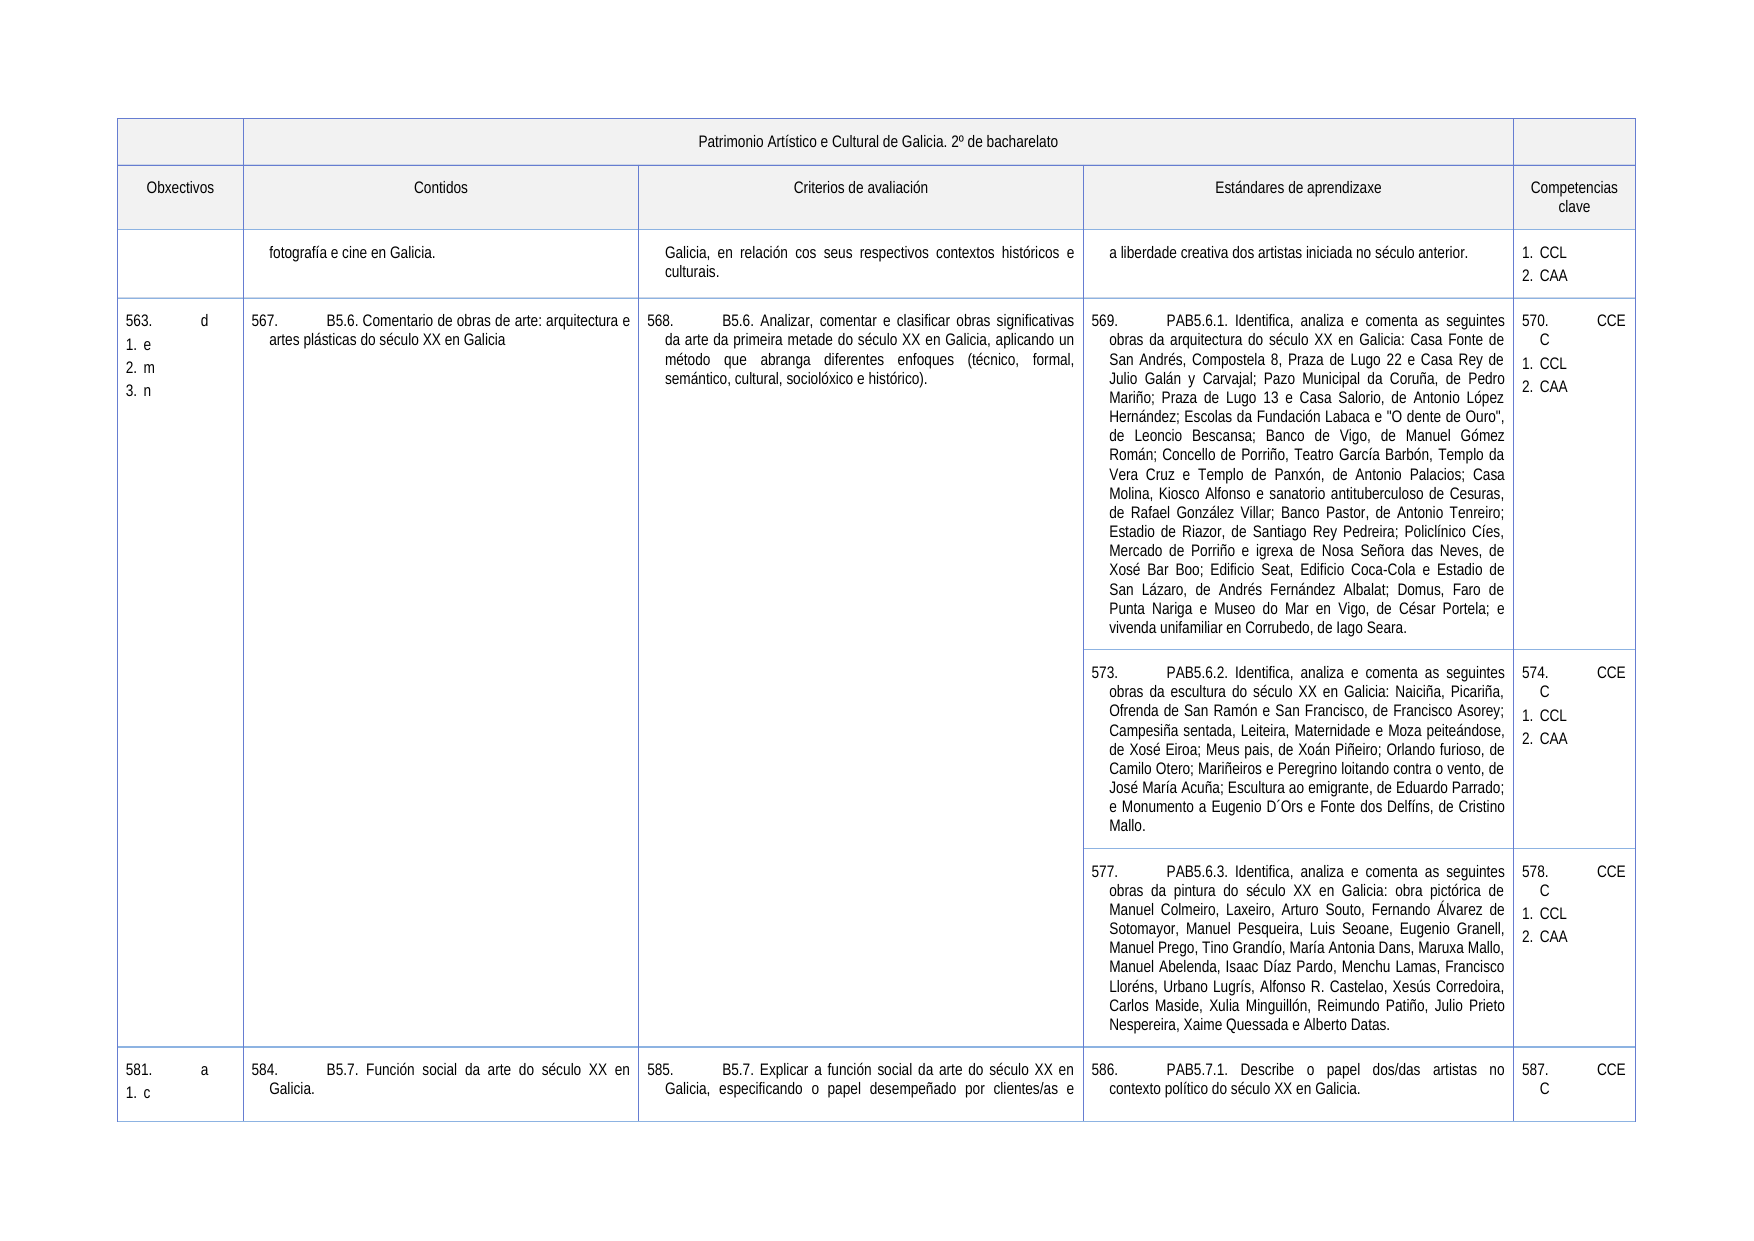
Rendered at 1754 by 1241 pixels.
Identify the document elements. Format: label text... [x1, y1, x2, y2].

table_cell CCEC CCL CAA [1514, 849, 1635, 1046]
table_cell Obxectivos [118, 166, 243, 229]
table_cell PAB5.6.1. Identifica, analiza e comenta as seguintes obras da arquitectura do século XX en Galicia: Casa Fonte de San Andrés, Compostela 8, Praza de Lugo 22 e Casa Rey de Julio Galán y Carvajal; Pazo Municipal da Coruña, de Pedro Mariño; Praza de Lugo 13 e Casa Salorio, de Antonio López Hernández; Escolas da Fundación Labaca e "O dente de Ouro", de Leoncio Bescansa; Banco de Vigo, de Manuel Gómez Román; Concello de Porriño, Teatro García Barbón, Templo da Vera Cruz e Templo de Panxón, de Antonio Palacios; Casa Molina, Kiosco Alfonso e sanatorio antituberculoso de Cesuras, de Rafael González Villar; Banco Pastor, de Antonio Tenreiro; Estadio de Riazor, de Santiago Rey Pedreira; Policlínico Cíes, Mercado de Porriño e igrexa de Nosa Señora das Neves, de Xosé Bar Boo; Edificio Seat, Edificio Coca-Cola e Estadio de San Lázaro, de Andrés Fernández Albalat; Domus, Faro de Punta Nariga e Museo do Mar en Vigo, de César Portela; e vivenda unifamiliar en Corrubedo, de Iago Seara. [1084, 299, 1513, 649]
table_cell PAB5.6.3. Identifica, analiza e comenta as seguintes obras da pintura do século XX en Galicia: obra pictórica de Manuel Colmeiro, Laxeiro, Arturo Souto, Fernando Álvarez de Sotomayor, Manuel Pesqueira, Luis Seoane, Eugenio Granell, Manuel Prego, Tino Grandío, María Antonia Dans, Maruxa Mallo, Manuel Abelenda, Isaac Díaz Pardo, Menchu Lamas, Francisco Lloréns, Urbano Lugrís, Alfonso R. Castelao, Xesús Corredoira, Carlos Maside, Xulia Minguillón, Reimundo Patiño, Julio Prieto Nespereira, Xaime Quessada e Alberto Datas. [1084, 849, 1513, 1046]
table_cell CCEC CCL CSC CAA [1514, 1048, 1635, 1121]
table_header [118, 119, 243, 164]
table_cell [118, 230, 243, 297]
table_cell PAB5.6.2. Identifica, analiza e comenta as seguintes obras da escultura do século XX en Galicia: Naiciña, Picariña, Ofrenda de San Ramón e San Francisco, de Francisco Asorey; Campesiña sentada, Leiteira, Maternidade e Moza peiteándose, de Xosé Eiroa; Meus pais, de Xoán Piñeiro; Orlando furioso, de Camilo Otero; Mariñeiros e Peregrino loitando contra o vento, de José María Acuña; Escultura ao emigrante, de Eduardo Parrado; e Monumento a Eugenio D´Ors e Fonte dos Delfíns, de Cristino Mallo. [1084, 650, 1513, 848]
table_cell d e m n [118, 299, 243, 1046]
table_cell CCEC CCL CAA [1514, 650, 1635, 848]
table_cell CCEC CCL CAA [1514, 230, 1635, 297]
table_cell B5.6. Comentario de obras de arte: arquitectura e artes plásticas do século XX en Galicia [244, 299, 638, 1046]
table_cell a c p [118, 1048, 243, 1121]
table_cell Contidos [244, 166, 638, 229]
table_cell B5.7. Función social da arte do século XX en Galicia. [244, 1048, 638, 1121]
table_cell Criterios de avaliación [639, 166, 1083, 229]
table_cell Galicia, en relación cos seus respectivos contextos históricos e culturais. [639, 230, 1083, 297]
table_cell a liberdade creativa dos artistas iniciada no século anterior. [1084, 230, 1513, 297]
table_cell Competencias clave [1514, 166, 1635, 229]
table_header Patrimonio Artístico e Cultural de Galicia. 2º de bacharelato [244, 119, 1513, 164]
table_cell fotografía e cine en Galicia. [244, 230, 638, 297]
table_cell PAB5.7.1. Describe o papel dos/das artistas no contexto político do século XX en Galicia. [1084, 1048, 1513, 1121]
table_cell Estándares de aprendizaxe [1084, 166, 1513, 229]
table_cell B5.6. Analizar, comentar e clasificar obras significativas da arte da primeira metade do século XX en Galicia, aplicando un método que abranga diferentes enfoques (técnico, formal, semántico, cultural, sociolóxico e histórico). [639, 299, 1083, 1046]
table_header [1514, 119, 1635, 164]
table_cell B5.7. Explicar a función social da arte do século XX en Galicia, especificando o papel desempeñado por clientes/as e [639, 1048, 1083, 1121]
table_cell CCEC CCL CAA [1514, 299, 1635, 649]
